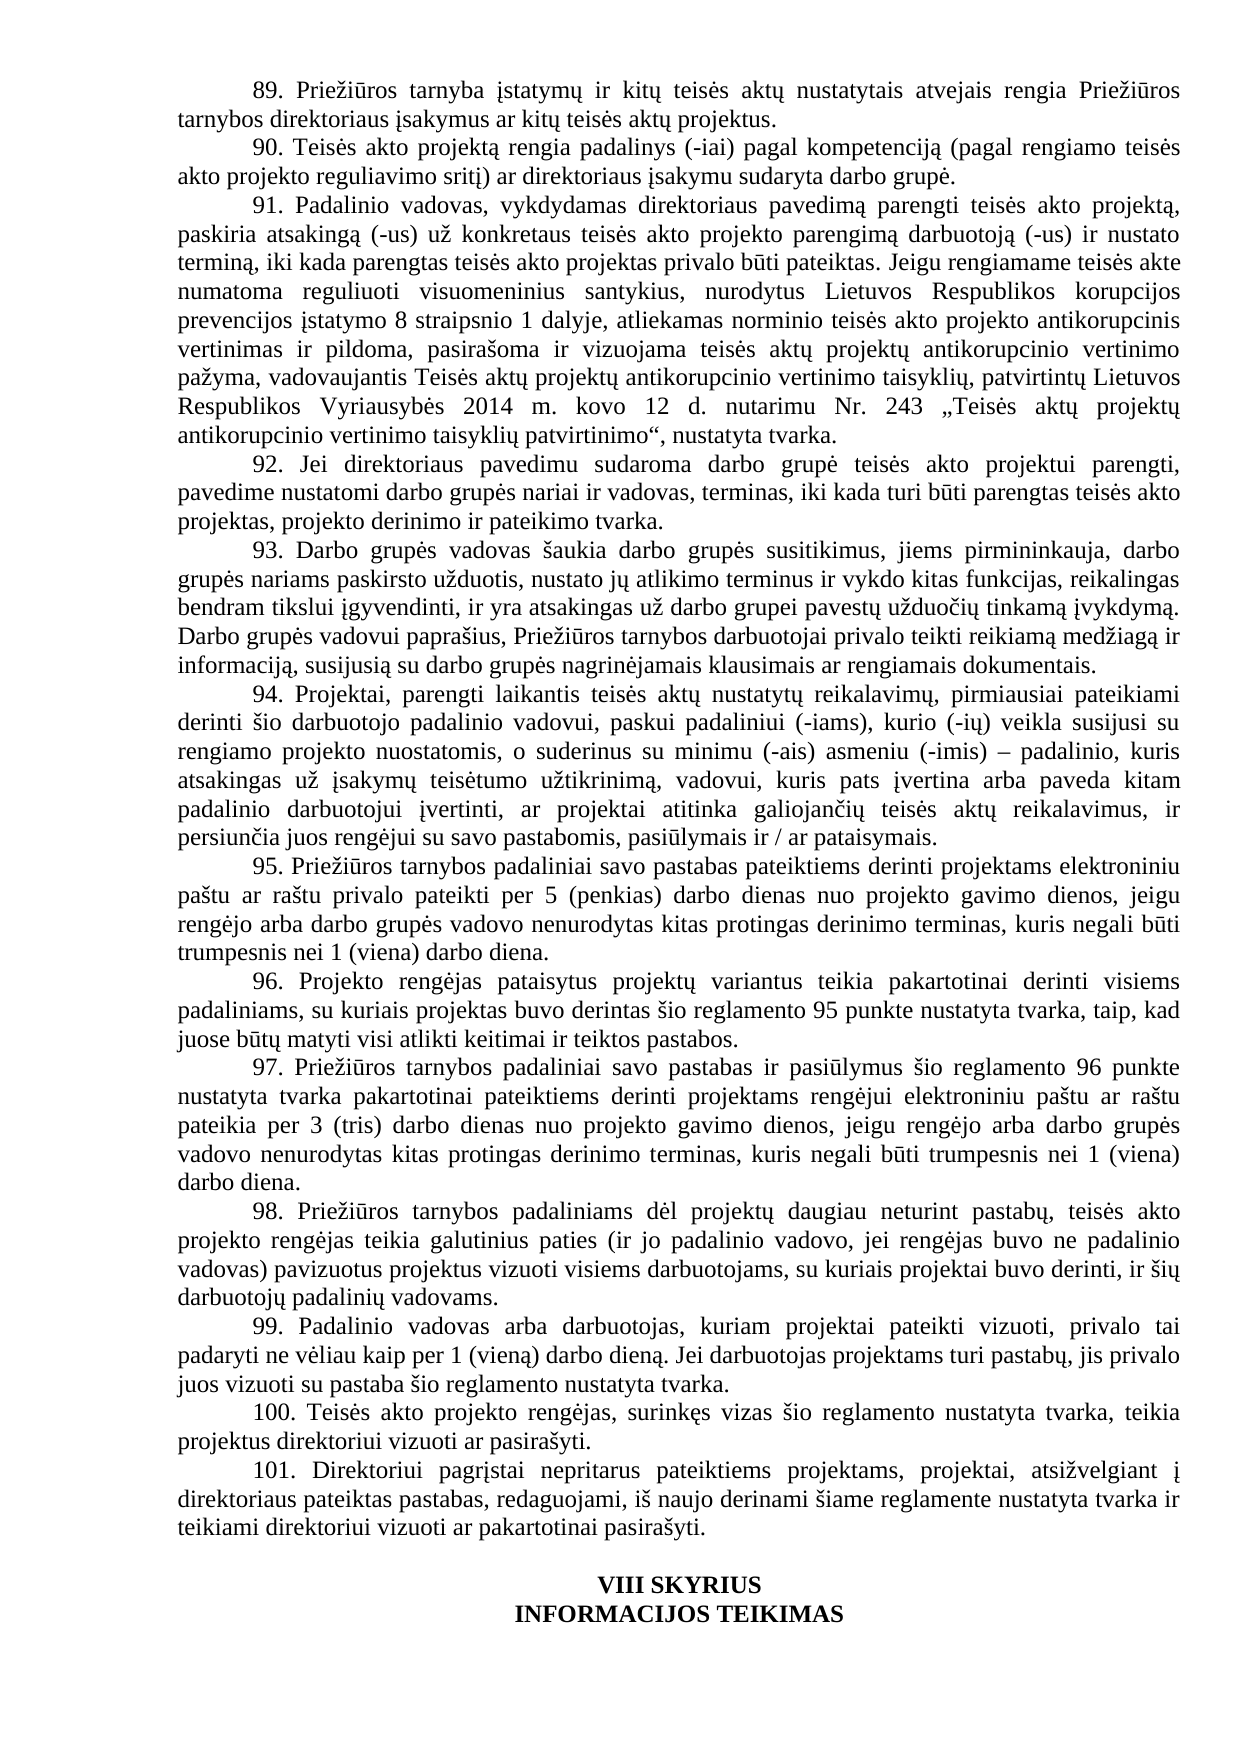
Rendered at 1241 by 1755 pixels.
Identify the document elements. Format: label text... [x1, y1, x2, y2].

text 100. Teisės akto projekto rengėjas, surinkęs vizas šio reglamento nustatyta tvarka, teikia projektus direktoriui vizuoti ar pasirašyti. [177, 1397, 1181, 1455]
text 89. Priežiūros tarnyba įstatymų ir kitų teisės aktų nustatytais atvejais rengia Priežiūros tarnybos direktoriaus įsakymus ar kitų teisės aktų projektus. [177, 75, 1181, 132]
text 99. Padalinio vadovas arba darbuotojas, kuriam projektai pateikti vizuoti, privalo tai padaryti ne vėliau kaip per 1 (vieną) darbo dieną. Jei darbuotojas projektams turi pastabų, jis privalo juos vizuoti su pastaba šio reglamento nustatyta tvarka. [177, 1311, 1181, 1397]
text 94. Projektai, parengti laikantis teisės aktų nustatytų reikalavimų, pirmiausiai pateikiami derinti šio darbuotojo padalinio vadovui, paskui padaliniui (-iams), kurio (-ių) veikla susijusi su rengiamo projekto nuostatomis, o suderinus su minimu (-ais) asmeniu (-imis) – padalinio, kuris atsakingas už įsakymų teisėtumo užtikrinimą, vadovui, kuris pats įvertina arba paveda kitam padalinio darbuotojui įvertinti, ar projektai atitinka galiojančių teisės aktų reikalavimus, ir persiunčia juos rengėjui su savo pastabomis, pasiūlymais ir / ar pataisymais. [177, 679, 1181, 851]
text 95. Priežiūros tarnybos padaliniai savo pastabas pateiktiems derinti projektams elektroniniu paštu ar raštu privalo pateikti per 5 (penkias) darbo dienas nuo projekto gavimo dienos, jeigu rengėjo arba darbo grupės vadovo nenurodytas kitas protingas derinimo terminas, kuris negali būti trumpesnis nei 1 (viena) darbo diena. [177, 851, 1181, 966]
text 90. Teisės akto projektą rengia padalinys (-iai) pagal kompetenciją (pagal rengiamo teisės akto projekto reguliavimo sritį) ar direktoriaus įsakymu sudaryta darbo grupė. [177, 132, 1181, 190]
text 98. Priežiūros tarnybos padaliniams dėl projektų daugiau neturint pastabų, teisės akto projekto rengėjas teikia galutinius paties (ir jo padalinio vadovo, jei rengėjas buvo ne padalinio vadovas) pavizuotus projektus vizuoti visiems darbuotojams, su kuriais projektai buvo derinti, ir šių darbuotojų padalinių vadovams. [177, 1196, 1181, 1311]
text 97. Priežiūros tarnybos padaliniai savo pastabas ir pasiūlymus šio reglamento 96 punkte nustatyta tvarka pakartotinai pateiktiems derinti projektams rengėjui elektroniniu paštu ar raštu pateikia per 3 (tris) darbo dienas nuo projekto gavimo dienos, jeigu rengėjo arba darbo grupės vadovo nenurodytas kitas protingas derinimo terminas, kuris negali būti trumpesnis nei 1 (viena) darbo diena. [177, 1052, 1181, 1196]
text 101. Direktoriui pagrįstai nepritarus pateiktiems projektams, projektai, atsižvelgiant į direktoriaus pateiktas pastabas, redaguojami, iš naujo derinami šiame reglamente nustatyta tvarka ir teikiami direktoriui vizuoti ar pakartotinai pasirašyti. [177, 1455, 1181, 1541]
text 92. Jei direktoriaus pavedimu sudaroma darbo grupė teisės akto projektui parengti, pavedime nustatomi darbo grupės nariai ir vadovas, terminas, iki kada turi būti parengtas teisės akto projektas, projekto derinimo ir pateikimo tvarka. [177, 449, 1181, 535]
text INFORMACIJOS TEIKIMAS [177, 1599, 1181, 1627]
text 93. Darbo grupės vadovas šaukia darbo grupės susitikimus, jiems pirmininkauja, darbo grupės nariams paskirsto užduotis, nustato jų atlikimo terminus ir vykdo kitas funkcijas, reikalingas bendram tikslui įgyvendinti, ir yra atsakingas už darbo grupei pavestų užduočių tinkamą įvykdymą. Darbo grupės vadovui paprašius, Priežiūros tarnybos darbuotojai privalo teikti reikiamą medžiagą ir informaciją, susijusią su darbo grupės nagrinėjamais klausimais ar rengiamais dokumentais. [177, 535, 1181, 679]
text 96. Projekto rengėjas pataisytus projektų variantus teikia pakartotinai derinti visiems padaliniams, su kuriais projektas buvo derintas šio reglamento 95 punkte nustatyta tvarka, taip, kad juose būtų matyti visi atlikti keitimai ir teiktos pastabos. [177, 966, 1181, 1052]
text VIII SKYRIUS [177, 1570, 1181, 1599]
text 91. Padalinio vadovas, vykdydamas direktoriaus pavedimą parengti teisės akto projektą, paskiria atsakingą (-us) už konkretaus teisės akto projekto parengimą darbuotoją (-us) ir nustato terminą, iki kada parengtas teisės akto projektas privalo būti pateiktas. Jeigu rengiamame teisės akte numatoma reguliuoti visuomeninius santykius, nurodytus Lietuvos Respublikos korupcijos prevencijos įstatymo 8 straipsnio 1 dalyje, atliekamas norminio teisės akto projekto antikorupcinis vertinimas ir pildoma, pasirašoma ir vizuojama teisės aktų projektų antikorupcinio vertinimo pažyma, vadovaujantis Teisės aktų projektų antikorupcinio vertinimo taisyklių, patvirtintų Lietuvos Respublikos Vyriausybės 2014 m. kovo 12 d. nutarimu Nr. 243 „Teisės aktų projektų antikorupcinio vertinimo taisyklių patvirtinimo“, nustatyta tvarka. [177, 190, 1181, 449]
